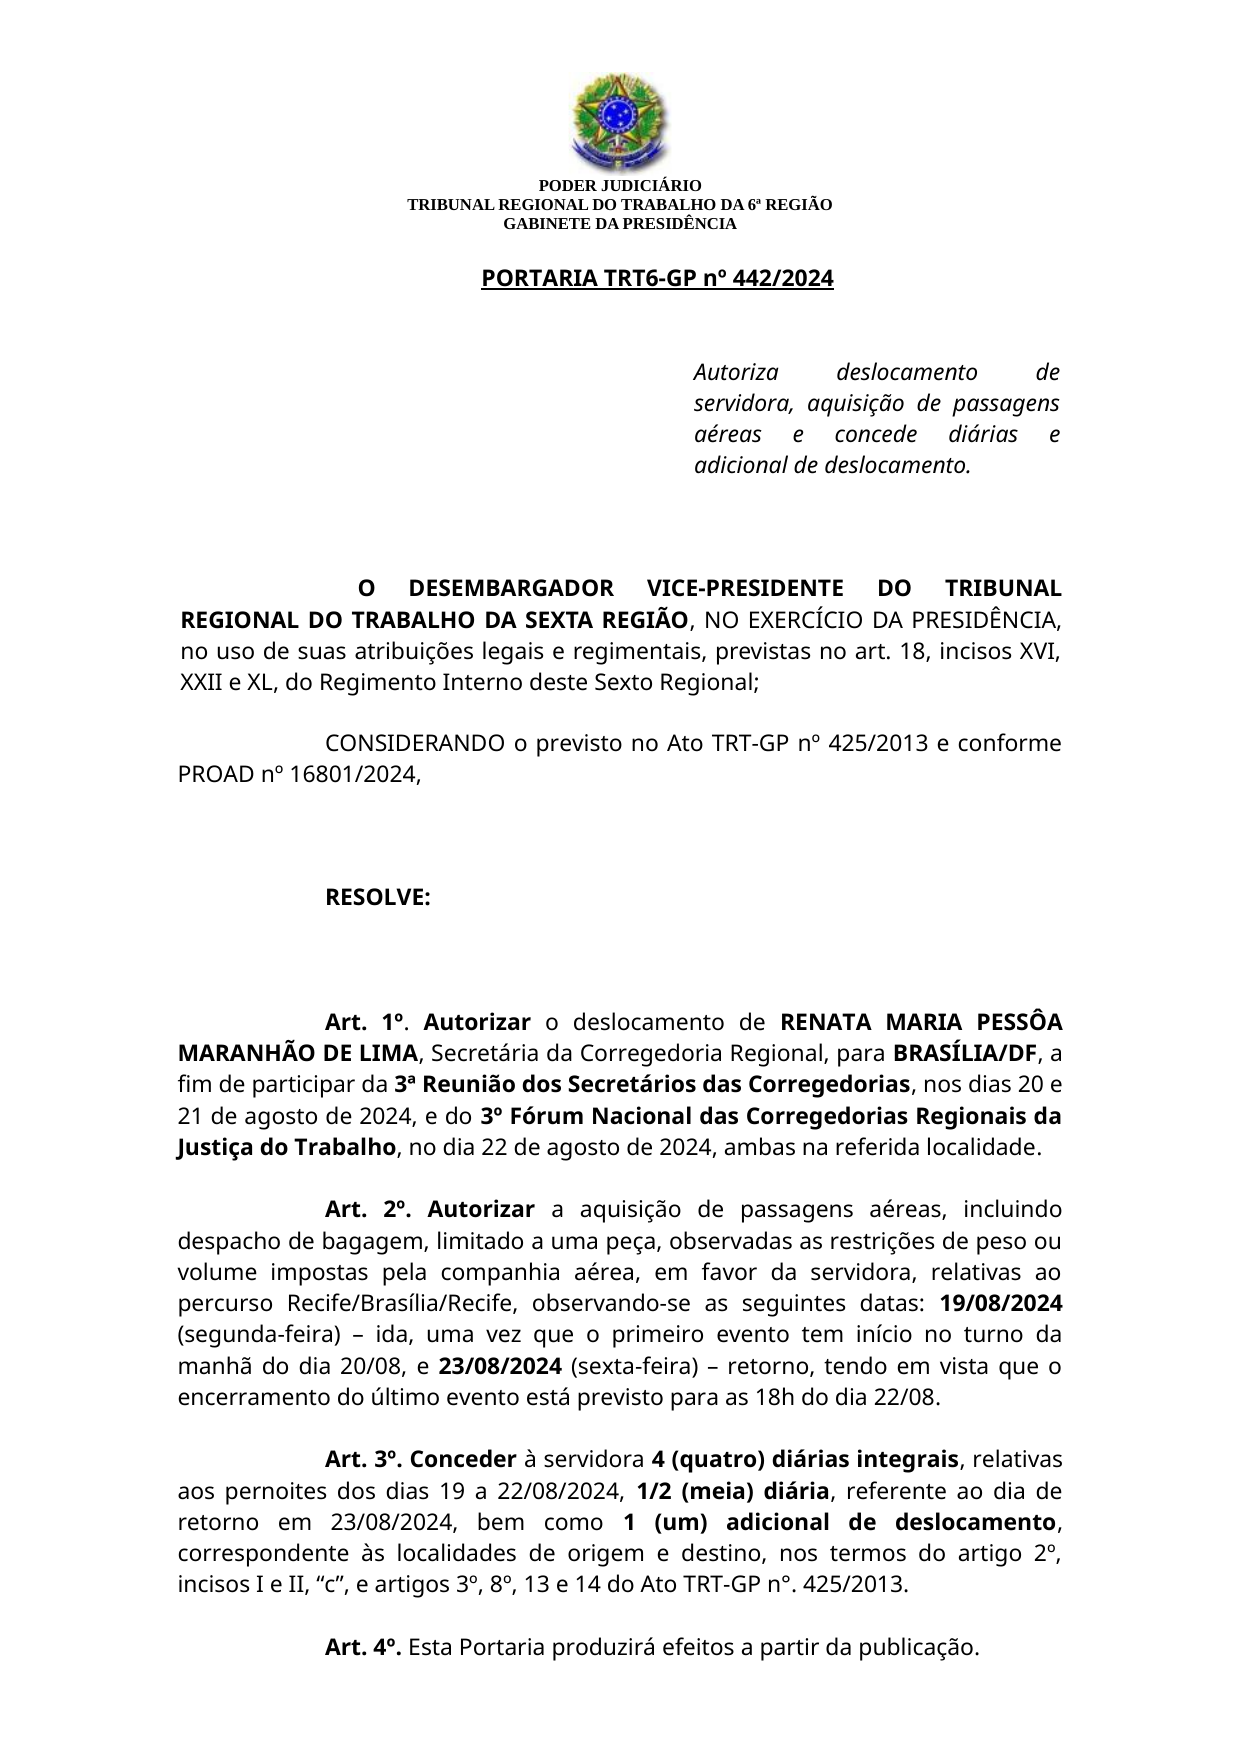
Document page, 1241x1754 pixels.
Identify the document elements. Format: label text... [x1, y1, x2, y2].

text RESOLVE: [177, 881, 1063, 912]
text Art. 1º. Autorizar o deslocamento de RENATA MARIA PESSÔA MARANHÃO DE LIMA, Secretária da Corregedoria Regional, para BRASÍLIA/DF, a fim de participar da 3ª Reunião dos Secretários das Corregedorias, nos dias 20 e 21 de agosto de 2024, e do 3º Fórum Nacional das Corregedorias Regionais da Justiça do Trabalho, no dia 22 de agosto de 2024, ambas na referida localidade. [177, 1006, 1063, 1162]
picture [568, 72, 672, 176]
text Autoriza deslocamento de servidora, aquisição de passagens aéreas e concede diárias e adicional de deslocamento. [694, 355, 1063, 480]
text CONSIDERANDO o previsto no Ato TRT-GP nº 425/2013 e conforme PROAD nº 16801/2024, [177, 727, 1063, 789]
text Art. 4º. Esta Portaria produzirá efeitos a partir da publicação. [177, 1631, 1063, 1662]
text Art. 3º. Conceder à servidora 4 (quatro) diárias integrais, relativas aos pernoites dos dias 19 a 22/08/2024, 1/2 (meia) diária, referente ao dia de retorno em 23/08/2024, bem como 1 (um) adicional de deslocamento, correspondente às localidades de origem e destino, nos termos do artigo 2º, incisos I e II, “c”, e artigos 3º, 8º, 13 e 14 do Ato TRT-GP n°. 425/2013. [177, 1443, 1063, 1599]
text O DESEMBARGADOR VICE-PRESIDENTE DO TRIBUNAL REGIONAL DO TRABALHO DA SEXTA REGIÃO, NO EXERCÍCIO DA PRESIDÊNCIA, no uso de suas atribuições legais e regimentais, previstas no art. 18, incisos XVI, XXII e XL, do Regimento Interno deste Sexto Regional; [180, 572, 1063, 697]
text PORTARIA TRT6-GP nº 442/2024 [177, 262, 1063, 293]
text Art. 2º. Autorizar a aquisição de passagens aéreas, incluindo despacho de bagagem, limitado a uma peça, observadas as restrições de peso ou volume impostas pela companhia aérea, em favor da servidora, relativas ao percurso Recife/Brasília/Recife, observando-se as seguintes datas: 19/08/2024 (segunda-feira) – ida, uma vez que o primeiro evento tem início no turno da manhã do dia 20/08, e 23/08/2024 (sexta-feira) – retorno, tendo em vista que o encerramento do último evento está previsto para as 18h do dia 22/08. [177, 1193, 1063, 1412]
